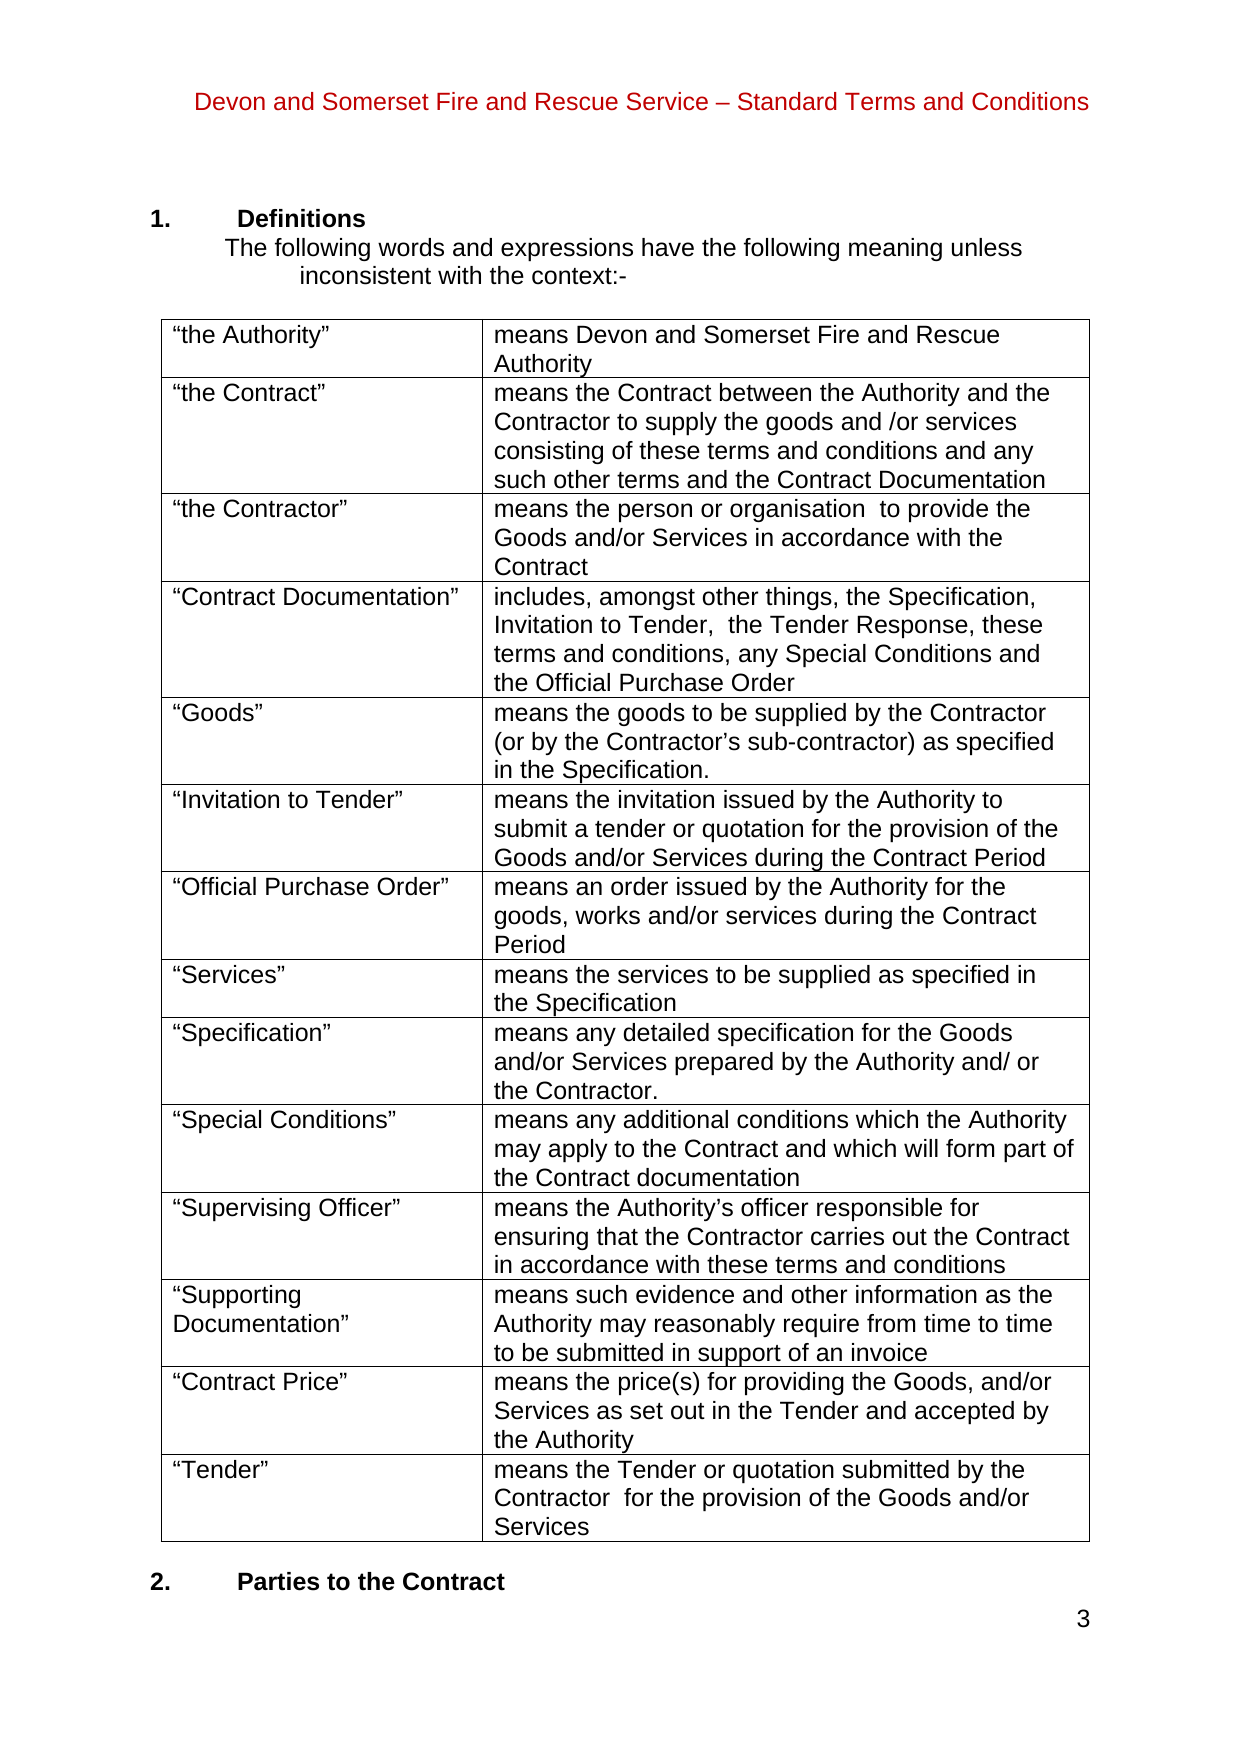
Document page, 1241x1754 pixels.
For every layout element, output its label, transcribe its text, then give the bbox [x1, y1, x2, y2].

table_cell means an order issued by the Authority for the goods, works and/or services during the Contract Period [483, 872, 1089, 958]
table_cell “Supporting Documentation” [162, 1280, 482, 1366]
table_cell “Invitation to Tender” [162, 785, 482, 871]
table_cell means the Tender or quotation submitted by the Contractor for the provision of the Goods and/or Services [483, 1455, 1089, 1541]
table_header “the Authority” [162, 320, 482, 377]
table_cell means any additional conditions which the Authority may apply to the Contract and which will form part of the Contract documentation [483, 1105, 1089, 1192]
table_cell means the goods to be supplied by the Contractor (or by the Contractor’s sub-contractor) as specified in the Specification. [483, 698, 1089, 784]
text The following words and expressions have the following meaning unless inconsistent with the context:- [224, 232, 1090, 290]
table_cell means the Authority’s officer responsible for ensuring that the Contractor carries out the Contract in accordance with these terms and conditions [483, 1193, 1089, 1279]
table_cell means the price(s) for providing the Goods, and/or Services as set out in the Tender and accepted by the Authority [483, 1367, 1089, 1453]
table_cell means the invitation issued by the Authority to submit a tender or quotation for the provision of the Goods and/or Services during the Contract Period [483, 785, 1089, 871]
table_cell “Contract Documentation” [162, 582, 482, 697]
table_cell “the Contractor” [162, 494, 482, 581]
table_cell “Tender” [162, 1455, 482, 1541]
table_cell “Services” [162, 960, 482, 1017]
table_cell means the Contract between the Authority and the Contractor to supply the goods and /or services consisting of these terms and conditions and any such other terms and the Contract Documentation [483, 378, 1089, 493]
table_header means Devon and Somerset Fire and Rescue Authority [483, 320, 1089, 377]
table_cell “Special Conditions” [162, 1105, 482, 1192]
table_cell “Contract Price” [162, 1367, 482, 1453]
subtitle Definitions [150, 204, 1090, 232]
table_cell means the services to be supplied as specified in the Specification [483, 960, 1089, 1017]
table_cell means such evidence and other information as the Authority may reasonably require from time to time to be submitted in support of an invoice [483, 1280, 1089, 1366]
subtitle Parties to the Contract [150, 1567, 1090, 1596]
table_cell “Official Purchase Order” [162, 872, 482, 958]
table_cell “Goods” [162, 698, 482, 784]
table_cell “Supervising Officer” [162, 1193, 482, 1279]
table_cell means any detailed specification for the Goods and/or Services prepared by the Authority and/ or the Contractor. [483, 1018, 1089, 1104]
table_cell means the person or organisation to provide the Goods and/or Services in accordance with the Contract [483, 494, 1089, 581]
table_cell includes, amongst other things, the Specification, Invitation to Tender, the Tender Response, these terms and conditions, any Special Conditions and the Official Purchase Order [483, 582, 1089, 697]
table_cell “Specification” [162, 1018, 482, 1104]
table_cell “the Contract” [162, 378, 482, 493]
